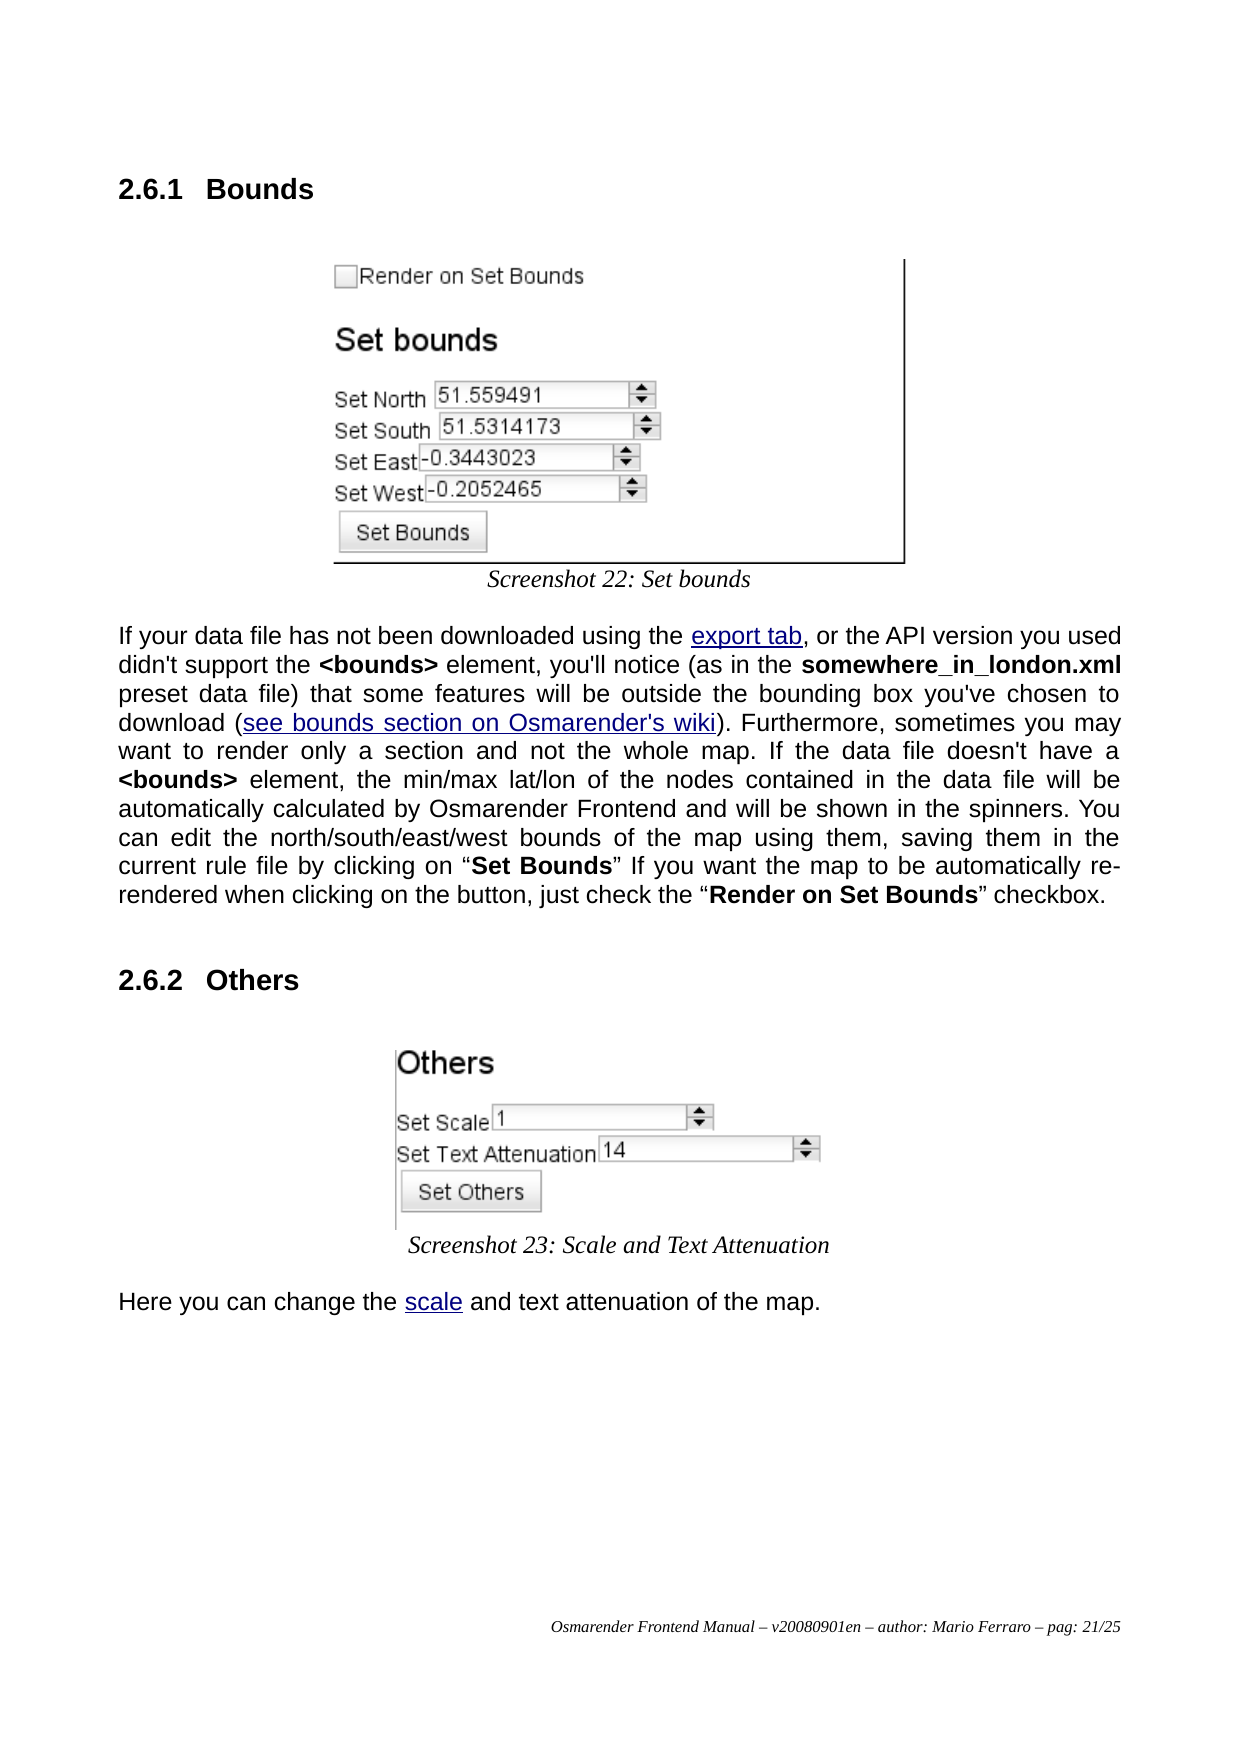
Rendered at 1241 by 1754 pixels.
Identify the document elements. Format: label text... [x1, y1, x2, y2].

picture [395, 1050, 846, 1230]
text Screenshot 23: Scale and Text Attenuation [395, 1230, 845, 1258]
picture [333, 259, 907, 564]
text Screenshot 22: Set bounds [333, 564, 907, 593]
subtitle Bounds [118, 172, 1122, 205]
subtitle Others [118, 963, 1122, 996]
text Here you can change the scale and text attenuation of the map. [118, 1287, 1122, 1316]
text If your data file has not been downloaded using the export tab, or the API version you used didn't support the <bounds> element, you'll notice (as in the somewhere_in_london.xml preset data file) that some features will be outside the bounding box you've chosen to download (see bounds section on Osmarender's wiki). Furthermore, sometimes you may want to render only a section and not the whole map. If the data file doesn't have a <bounds> element, the min/max lat/lon of the nodes contained in the data file will be automatically calculated by Osmarender Frontend and will be shown in the spinners. You can edit the north/south/east/west bounds of the map using them, saving them in the current rule file by clicking on “Set Bounds” If you want the map to be automatically re-rendered when clicking on the button, just check the “Render on Set Bounds” checkbox. [118, 621, 1122, 909]
